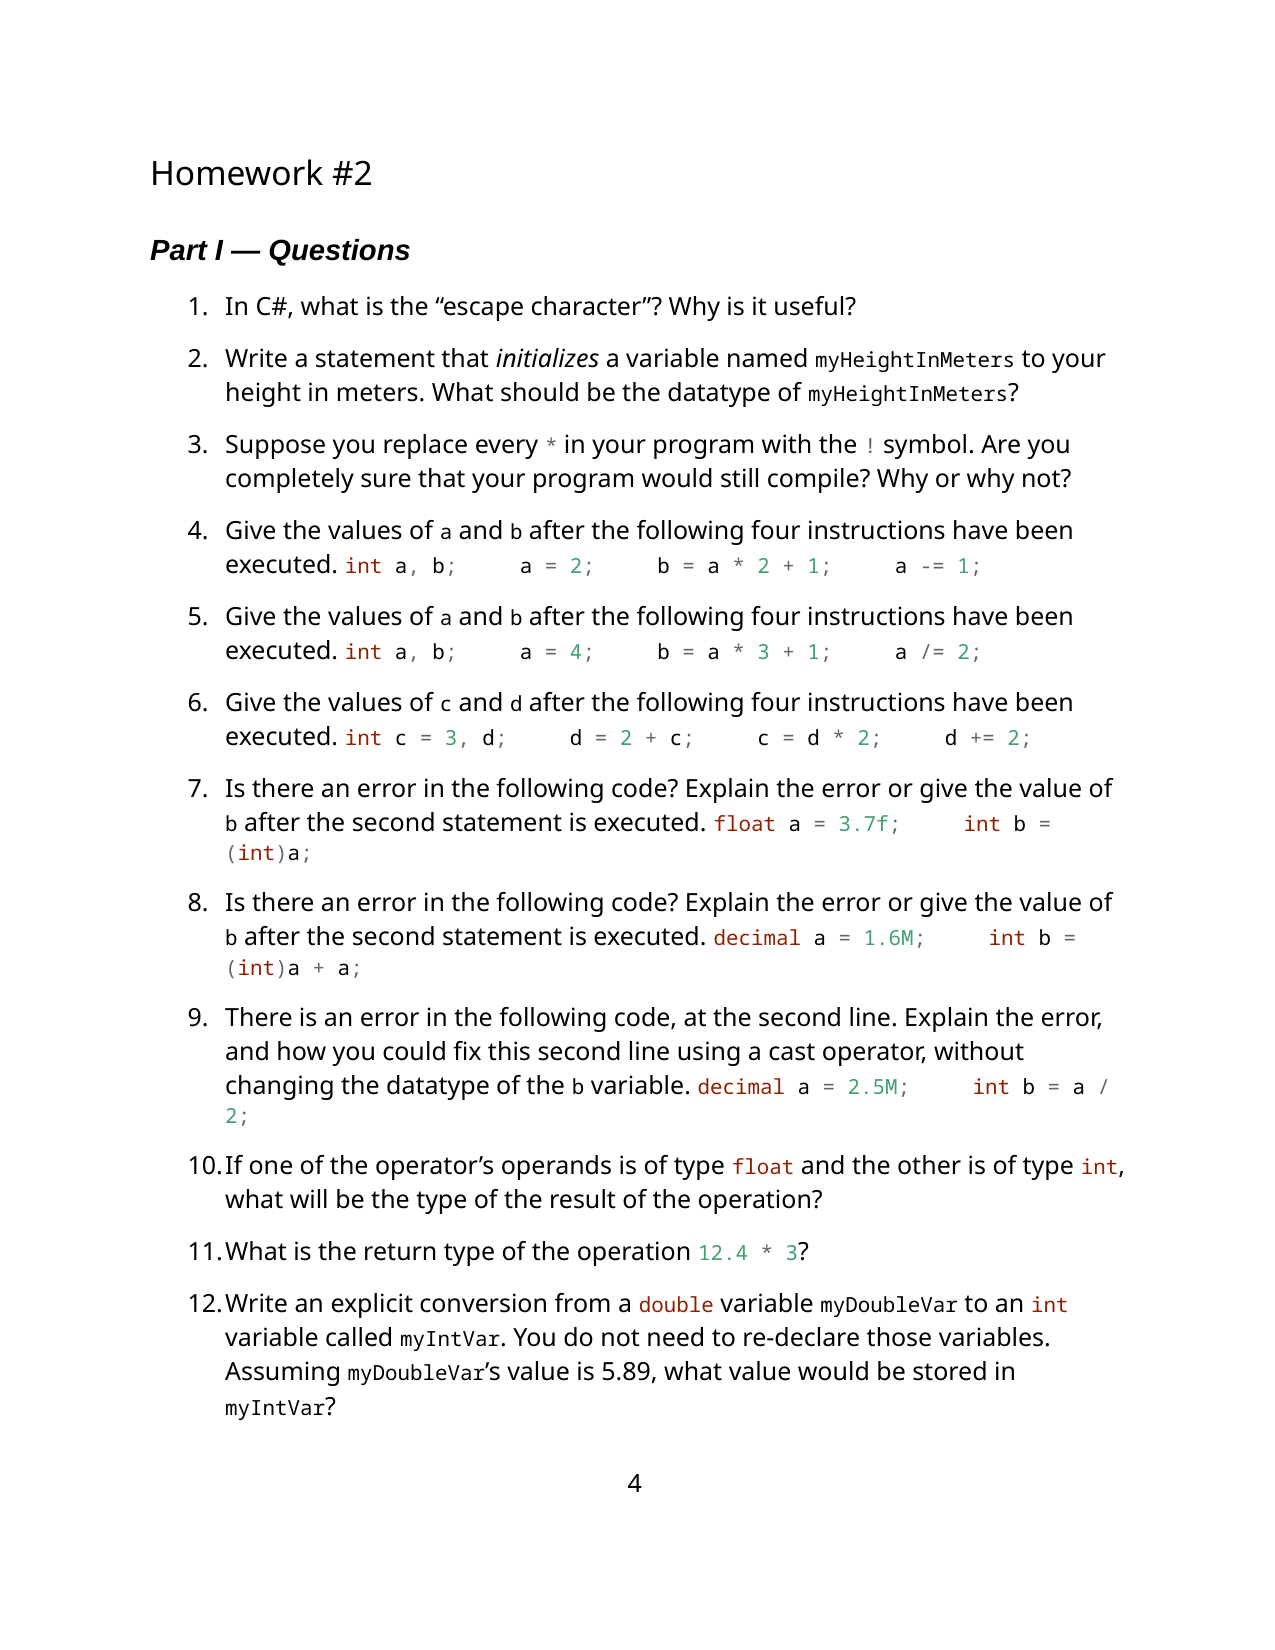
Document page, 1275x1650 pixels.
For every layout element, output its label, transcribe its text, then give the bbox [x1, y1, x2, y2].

list Give the values of a and b after the following four instructions have been executed. int a, b; a = 4; b = a * 3 + 1; a /= 2; [187, 598, 1125, 666]
subtitle Homework #2 [150, 150, 1125, 196]
list If one of the operator’s operands is of type float and the other is of type int, what will be the type of the result of the operation? [187, 1148, 1125, 1216]
list Suppose you replace every * in your program with the ! symbol. Are you completely sure that your program would still compile? Why or why not? [187, 426, 1125, 494]
list Write an explicit conversion from a double variable myDoubleVar to an int variable called myIntVar. You do not need to re-declare those variables. Assuming myDoubleVar’s value is 5.89, what value would be stored in myIntVar? [187, 1286, 1125, 1422]
list Is there an error in the following code? Explain the error or give the value of b after the second statement is executed. float a = 3.7f; int b = (int)a; [187, 770, 1125, 867]
list Give the values of a and b after the following four instructions have been executed. int a, b; a = 2; b = a * 2 + 1; a -= 1; [187, 512, 1125, 580]
list In C#, what is the “escape character”? Why is it useful? [187, 288, 1125, 322]
list Write a statement that initializes a variable named myHeightInMeters to your height in meters. What should be the datatype of myHeightInMeters? [187, 340, 1125, 408]
list There is an error in the following code, at the second line. Explain the error, and how you could fix this second line using a cast operator, without changing the datatype of the b variable. decimal a = 2.5M; int b = a / 2; [187, 999, 1125, 1130]
list Give the values of c and d after the following four instructions have been executed. int c = 3, d; d = 2 + c; c = d * 2; d += 2; [187, 684, 1125, 752]
list Is there an error in the following code? Explain the error or give the value of b after the second statement is executed. decimal a = 1.6M; int b = (int)a + a; [187, 885, 1125, 981]
list What is the return type of the operation 12.4 * 3? [187, 1234, 1125, 1268]
subtitle Part I — Questions [150, 233, 1125, 267]
